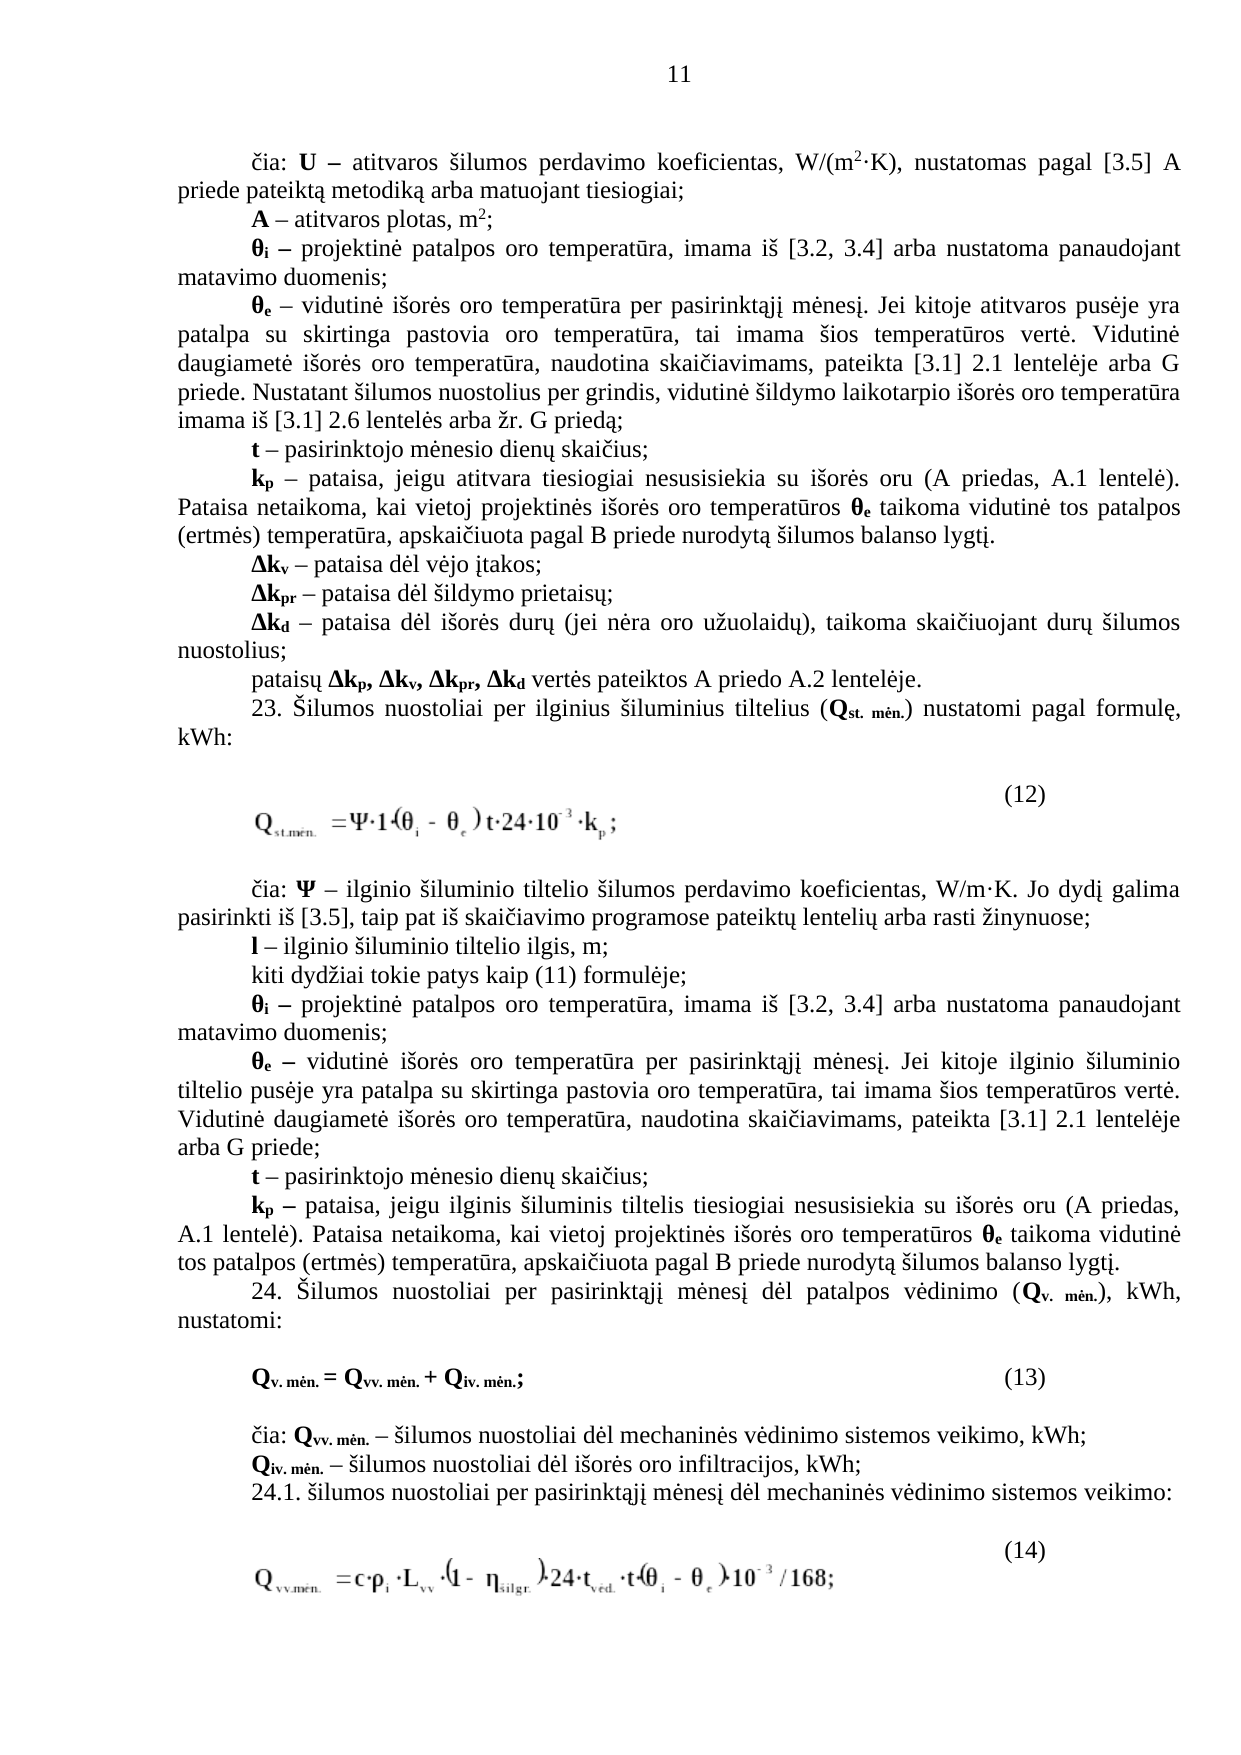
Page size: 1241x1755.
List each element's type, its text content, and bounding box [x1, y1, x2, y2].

text Δkv – pataisa dėl vėjo įtakos; [177, 549, 1181, 578]
text čia: Qvv. mėn. – šilumos nuostoliai dėl mechaninės vėdinimo sistemos veikimo, kWh; [177, 1420, 1181, 1449]
text θi – projektinė patalpos oro temperatūra, imama iš [3.2, 3.4] arba nustatoma panaudojant matavimo duomenis; [177, 989, 1181, 1046]
text θe – vidutinė išorės oro temperatūra per pasirinktąjį mėnesį. Jei kitoje ilginio šiluminio tiltelio pusėje yra patalpa su skirtinga pastovia oro temperatūra, tai imama šios temperatūros vertė. Vidutinė daugiametė išorės oro temperatūra, naudotina skaičiavimams, pateikta [3.1] 2.1 lentelėje arba G priede; [177, 1046, 1181, 1161]
text t – pasirinktojo mėnesio dienų skaičius; [177, 434, 1181, 463]
text kp – pataisa, jeigu atitvara tiesiogiai nesusisiekia su išorės oru (A priedas, A.1 lentelė). Pataisa netaikoma, kai vietoj projektinės išorės oro temperatūros θe taikoma vidutinė tos patalpos (ertmės) temperatūra, apskaičiuota pagal B priede nurodytą šilumos balanso lygtį. [177, 463, 1181, 549]
text Qiv. mėn. – šilumos nuostoliai dėl išorės oro infiltracijos, kWh; [177, 1449, 1181, 1477]
text t – pasirinktojo mėnesio dienų skaičius; [177, 1161, 1181, 1190]
text 24. Šilumos nuostoliai per pasirinktąjį mėnesį dėl patalpos vėdinimo (Qv. mėn.), kWh, nustatomi: [177, 1276, 1181, 1334]
text l – ilginio šiluminio tiltelio ilgis, m; [177, 931, 1181, 960]
text (14) [177, 1535, 1181, 1600]
text Δkd – pataisa dėl išorės durų (jei nėra oro užuolaidų), taikoma skaičiuojant durų šilumos nuostolius; [177, 607, 1181, 664]
text kiti dydžiai tokie patys kaip (11) formulėje; [177, 960, 1181, 989]
text čia: U – atitvaros šilumos perdavimo koeficientas, W/(m2·K), nustatomas pagal [3.5] A priede pateiktą metodiką arba matuojant tiesiogiai; [177, 147, 1181, 204]
text Δkpr – pataisa dėl šildymo prietaisų; [177, 578, 1181, 607]
text θi – projektinė patalpos oro temperatūra, imama iš [3.2, 3.4] arba nustatoma panaudojant matavimo duomenis; [177, 233, 1181, 291]
text pataisų Δkp, Δkv, Δkpr, Δkd vertės pateiktos A priedo A.2 lentelėje. [177, 664, 1181, 693]
text 24.1. šilumos nuostoliai per pasirinktąjį mėnesį dėl mechaninės vėdinimo sistemos veikimo: [177, 1477, 1181, 1506]
text 23. Šilumos nuostoliai per ilginius šiluminius tiltelius (Qst. mėn.) nustatomi pagal formulę, kWh: [177, 693, 1181, 751]
text (12) [177, 779, 1181, 845]
text čia: Ψ – ilginio šiluminio tiltelio šilumos perdavimo koeficientas, W/m·K. Jo dydį galima pasirinkti iš [3.5], taip pat iš skaičiavimo programose pateiktų lentelių arba rasti žinynuose; [177, 874, 1181, 931]
text kp – pataisa, jeigu ilginis šiluminis tiltelis tiesiogiai nesusisiekia su išorės oru (A priedas, A.1 lentelė). Pataisa netaikoma, kai vietoj projektinės išorės oro temperatūros θe taikoma vidutinė tos patalpos (ertmės) temperatūra, apskaičiuota pagal B priede nurodytą šilumos balanso lygtį. [177, 1190, 1181, 1276]
text θe – vidutinė išorės oro temperatūra per pasirinktąjį mėnesį. Jei kitoje atitvaros pusėje yra patalpa su skirtinga pastovia oro temperatūra, tai imama šios temperatūros vertė. Vidutinė daugiametė išorės oro temperatūra, naudotina skaičiavimams, pateikta [3.1] 2.1 lentelėje arba G priede. Nustatant šilumos nuostolius per grindis, vidutinė šildymo laikotarpio išorės oro temperatūra imama iš [3.1] 2.6 lentelės arba žr. G priedą; [177, 291, 1181, 434]
text Qv. mėn. = Qvv. mėn. + Qiv. mėn.; (13) [177, 1362, 1181, 1391]
text A – atitvaros plotas, m2; [177, 204, 1181, 233]
